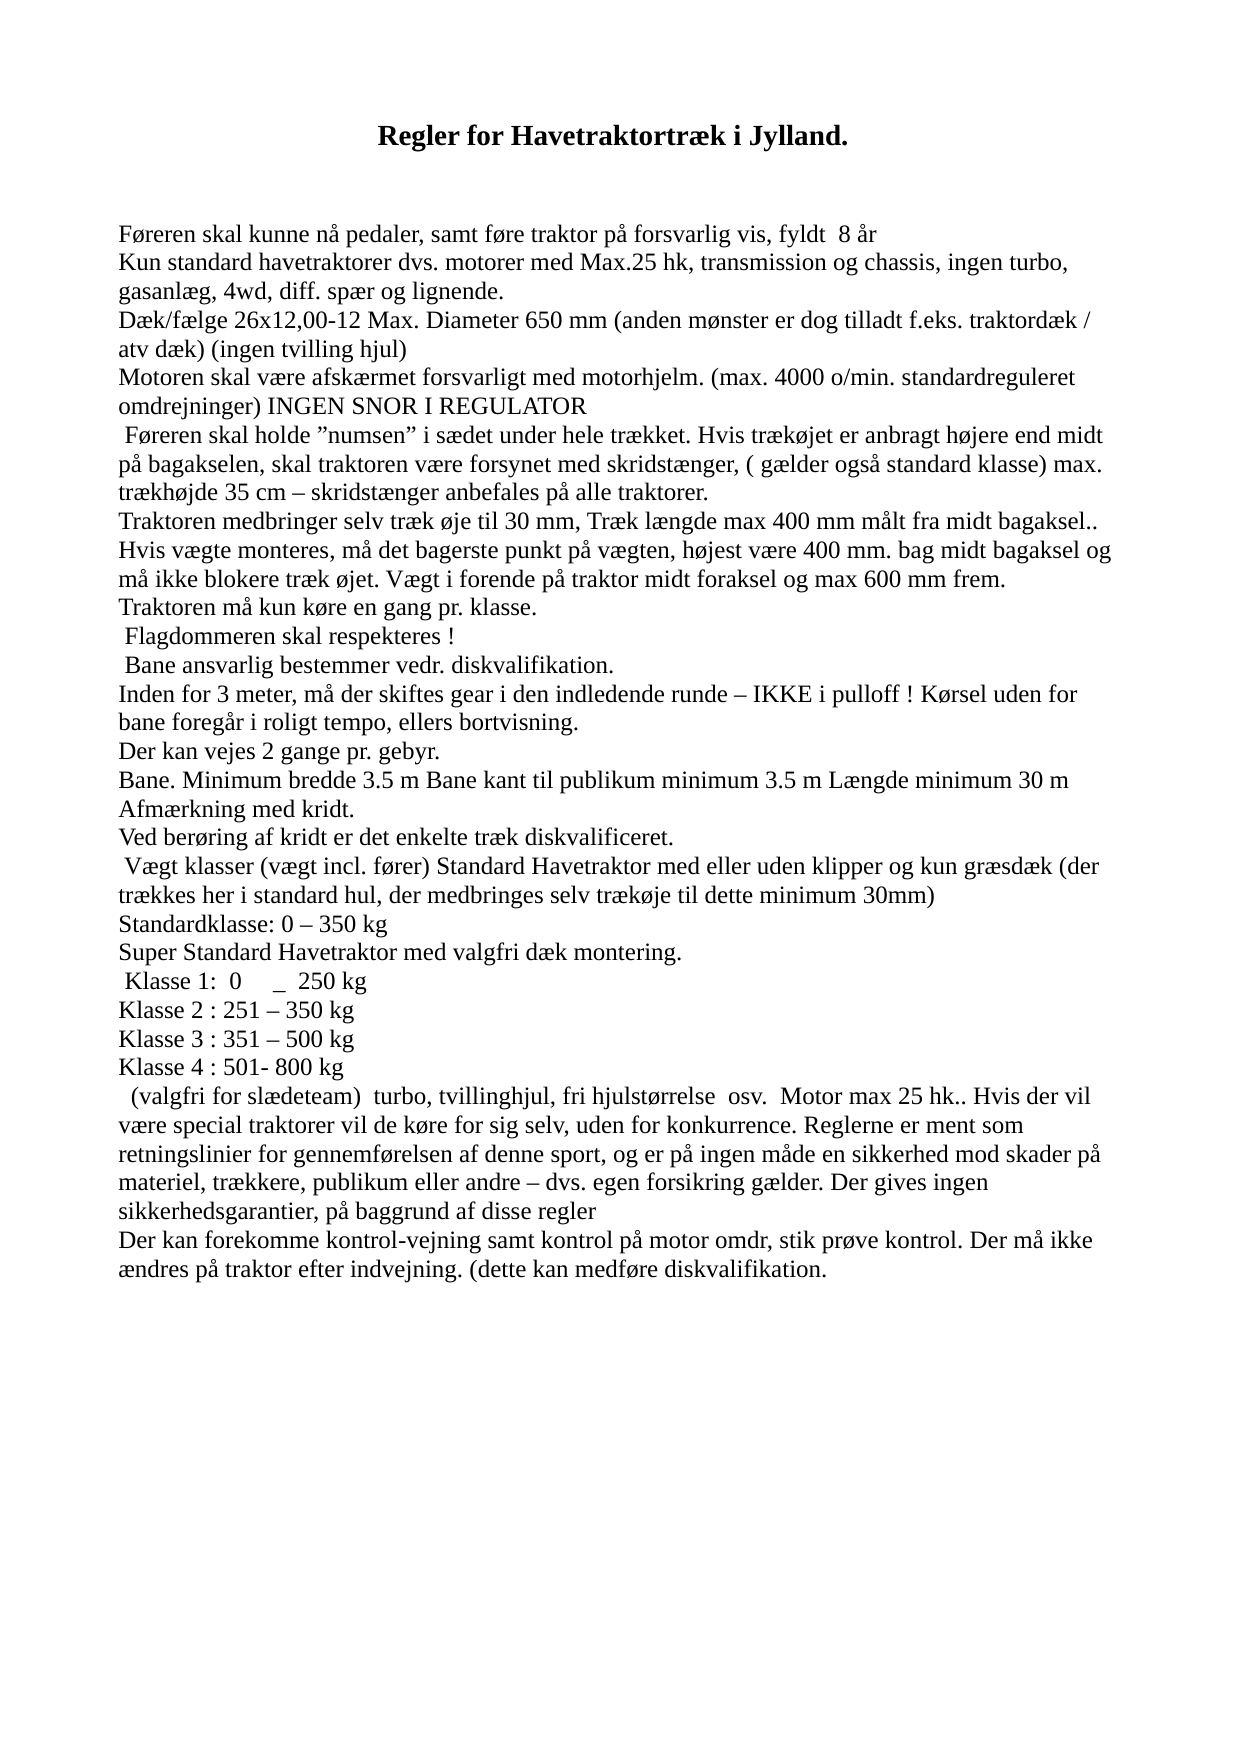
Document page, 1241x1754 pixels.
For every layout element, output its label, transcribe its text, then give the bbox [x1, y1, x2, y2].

text Kun standard havetraktorer dvs. motorer med Max.25 hk, transmission og chassis, ingen turbo, gasanlæg, 4wd, diff. spær og lignende. [118, 247, 1122, 305]
text Der kan vejes 2 gange pr. gebyr. [118, 736, 1122, 765]
text Klasse 2 : 251 – 350 kg [118, 995, 1122, 1024]
text Traktoren medbringer selv træk øje til 30 mm, Træk længde max 400 mm målt fra midt bagaksel.. Hvis vægte monteres, må det bagerste punkt på vægten, højest være 400 mm. bag midt bagaksel og må ikke blokere træk øjet. Vægt i forende på traktor midt foraksel og max 600 mm frem. [118, 506, 1122, 592]
text Inden for 3 meter, må der skiftes gear i den indledende runde – IKKE i pulloff ! Kørsel uden for bane foregår i roligt tempo, ellers bortvisning. [118, 679, 1122, 736]
text Bane ansvarlig bestemmer vedr. diskvalifikation. [118, 650, 1122, 679]
text Standardklasse: 0 – 350 kg [118, 909, 1122, 937]
text Klasse 1: 0 _ 250 kg [118, 966, 1122, 995]
text Ved berøring af kridt er det enkelte træk diskvalificeret. [118, 822, 1122, 851]
text Vægt klasser (vægt incl. fører) Standard Havetraktor med eller uden klipper og kun græsdæk (der trækkes her i standard hul, der medbringes selv trækøje til dette minimum 30mm) [118, 851, 1122, 909]
text Super Standard Havetraktor med valgfri dæk montering. [118, 937, 1122, 966]
text Dæk/fælge 26x12,00-12 Max. Diameter 650 mm (anden mønster er dog tilladt f.eks. traktordæk / atv dæk) (ingen tvilling hjul) [118, 305, 1122, 362]
text Motoren skal være afskærmet forsvarligt med motorhjelm. (max. 4000 o/min. standardreguleret omdrejninger) INGEN SNOR I REGULATOR [118, 362, 1122, 420]
text Der kan forekomme kontrol-vejning samt kontrol på motor omdr, stik prøve kontrol. Der må ikke ændres på traktor efter indvejning. (dette kan medføre diskvalifikation. [118, 1225, 1122, 1282]
text Traktoren må kun køre en gang pr. klasse. [118, 592, 1122, 621]
text Flagdommeren skal respekteres ! [118, 621, 1122, 650]
text Klasse 4 : 501- 800 kg [118, 1052, 1122, 1081]
text (valgfri for slædeteam) turbo, tvillinghjul, fri hjulstørrelse osv. Motor max 25 hk.. Hvis der vil være special traktorer vil de køre for sig selv, uden for konkurrence. Reglerne er ment som retningslinier for gennemførelsen af denne sport, og er på ingen måde en sikkerhed mod skader på materiel, trækkere, publikum eller andre – dvs. egen forsikring gælder. Der gives ingen sikkerhedsgarantier, på baggrund af disse regler [118, 1081, 1122, 1225]
text Føreren skal kunne nå pedaler, samt føre traktor på forsvarlig vis, fyldt 8 år [118, 219, 1122, 247]
text Klasse 3 : 351 – 500 kg [118, 1024, 1122, 1052]
text Bane. Minimum bredde 3.5 m Bane kant til publikum minimum 3.5 m Længde minimum 30 m Afmærkning med kridt. [118, 765, 1122, 822]
text Regler for Havetraktortræk i Jylland. [118, 118, 1122, 152]
text Føreren skal holde ”numsen” i sædet under hele trækket. Hvis trækøjet er anbragt højere end midt på bagakselen, skal traktoren være forsynet med skridstænger, ( gælder også standard klasse) max. trækhøjde 35 cm – skridstænger anbefales på alle traktorer. [118, 420, 1122, 506]
